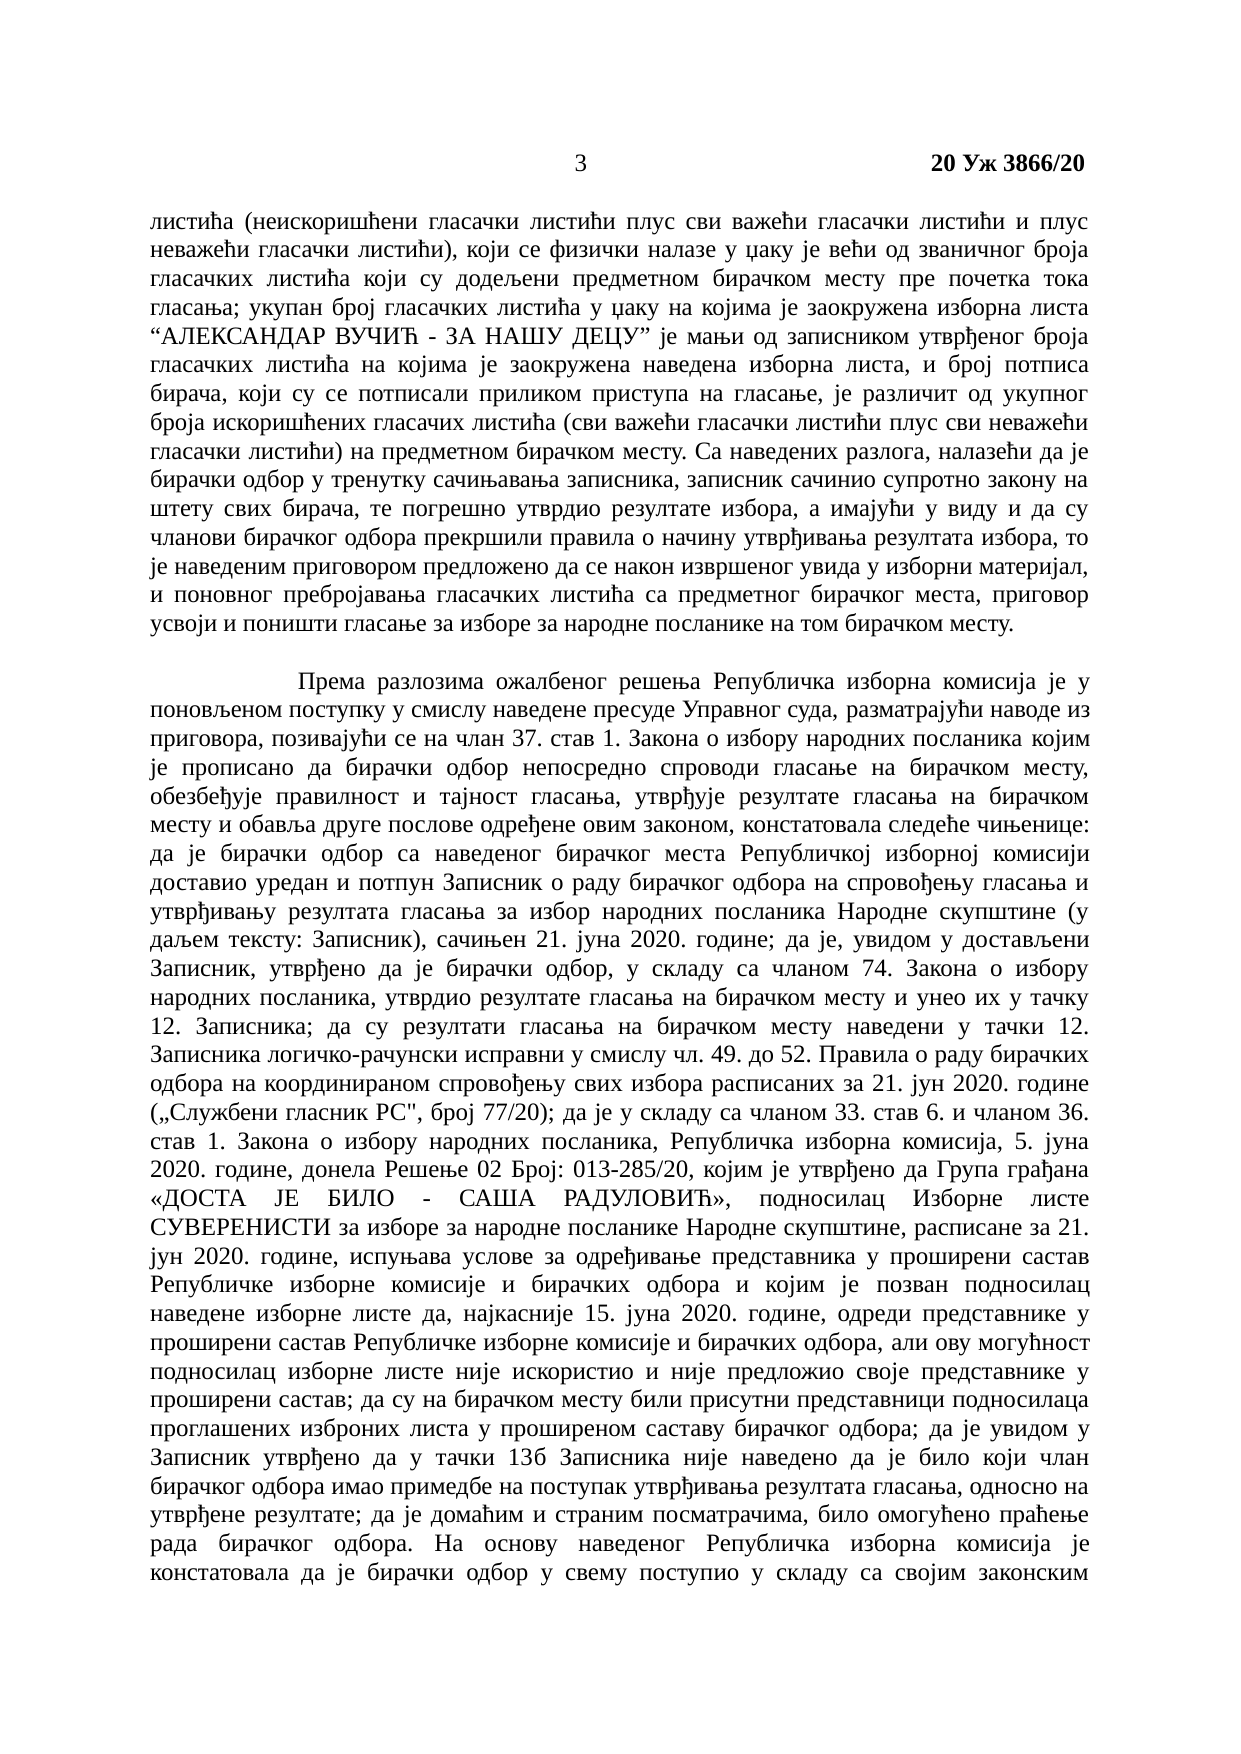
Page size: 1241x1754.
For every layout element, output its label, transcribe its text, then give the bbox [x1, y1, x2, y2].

text листића (неискоришћени гласачки листићи плус сви важећи гласачки листићи и плус неважећи гласачки листићи), који се физички налазе у џаку је већи од званичног броја гласачких листића који су додељени предметном бирачком месту пре почетка тока гласања; укупан број гласачких листића у џаку на којима је заокружена изборна листа “АЛЕКСАНДАР ВУЧИЋ - ЗА НАШУ ДЕЦУ” је мањи од записником утврђеног броја гласачких листића на којима је заокружена наведена изборна листа, и број потписа бирача, који су се потписали приликом приступа на гласање, је различит од укупног броја искоришћених гласачих листића (сви важећи гласачки листићи плус сви неважећи гласачки листићи) на предметном бирачком месту. Са наведених разлога, налазећи да је бирачки одбор у тренутку сачињавања записника, записник сачинио супротно закону на штету свих бирача, те погрешно утврдио резултате избора, а имајући у виду и да су чланови бирачког одбора прекршили правила о начину утврђивања резултата избора, то је наведеним приговором предложено да се након извршеног увида у изборни материјал, и поновног пребројавања гласачких листића са предметног бирачког места, приговор усвоји и поништи гласање за изборе за народне посланике на том бирачком месту. [150, 206, 1090, 637]
text Према разлозима ожалбеног решења Републичка изборна комисија је у поновљеном поступку у смислу наведене пресуде Управног суда, разматрајући наводе из приговора, позивајући се на члан 37. став 1. Закона о избору народних посланика којим је прописано да бирачки одбор непосредно спроводи гласање на бирачком месту, обезбеђује правилност и тајност гласања, утврђује резултате гласања на бирачком месту и обавља друге послове одређене овим законом, констатовала следеће чињенице: да је бирачки одбор са наведеног бирачког места Републичкој изборној комисији доставио уредан и потпун Записник о раду бирачког одбора на спровођењу гласања и утврђивању резултата гласања за избор народних посланика Народне скупштине (у даљем тексту: Записник), сачињен 21. јуна 2020. године; да је, увидом у достављени Записник, утврђено да је бирачки одбор, у складу са чланом 74. Закона о избору народних посланика, утврдио резултате гласања на бирачком месту и унео их у тачку 12. Записника; да су резултати гласања на бирачком месту наведени у тачки 12. Записника логичко-рачунски исправни у смислу чл. 49. до 52. Правила о раду бирачких одбора на координираном спровођењу свих избора расписаних за 21. јун 2020. године („Службени гласник РС", број 77/20); да је у складу са чланом 33. став 6. и чланом 36. став 1. Закона о избору народних посланика, Републичка изборна комисија, 5. јуна 2020. године, донела Решење 02 Број: 013-285/20, којим је утврђено да Група грађана «ДОСТА ЈЕ БИЛО - САША РАДУЛОВИЋ», подносилац Изборне листе СУВЕРЕНИСТИ за изборе за народне посланике Народне скупштине, расписане за 21. јун 2020. године, испуњава услове за одређивање представника у проширени састав Републичке изборне комисије и бирачких одбора и којим је позван подносилац наведене изборне листе да, најкасније 15. јуна 2020. године, одреди представнике у проширени састав Републичке изборне комисије и бирачких одбора, али ову могућност подносилац изборне листе није искористио и није предложио своје представнике у проширени састав; да су на бирачком месту били присутни представници подносилаца проглашених изброних листа у проширеном саставу бирачког одбора; да је увидом у Записник утврђено да у тачки 13б Записника није наведено да је било који члан бирачког одбора имао примедбе на поступак утврђивања резултата гласања, односно на утврђене резултате; да је домаћим и страним посматрачима, било омогућено праћење рада бирачког одбора. На основу наведеног Републичка изборна комисија је констатовала да је бирачки одбор у свему поступио у складу са својим законским [150, 666, 1090, 1586]
